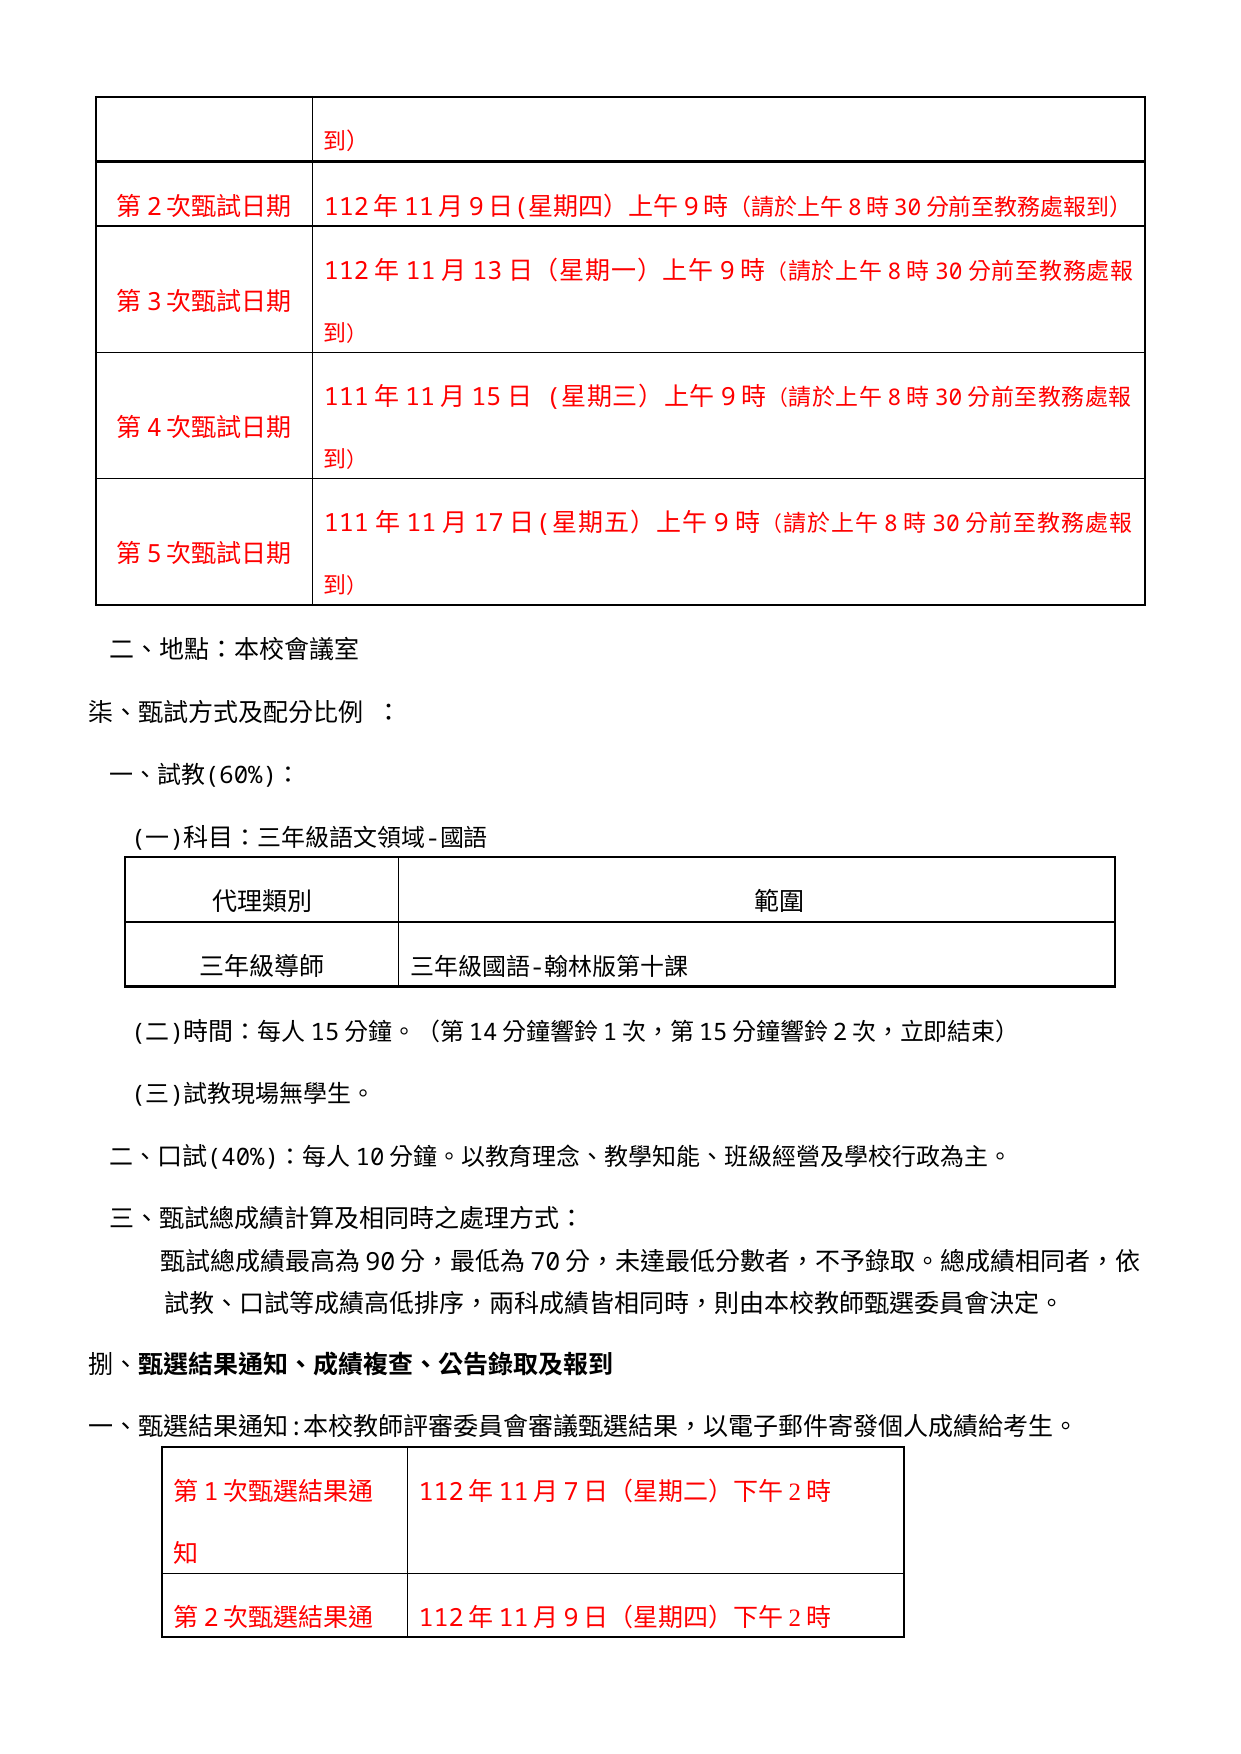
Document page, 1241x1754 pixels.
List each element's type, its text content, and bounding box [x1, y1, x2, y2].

table_cell 112年11月9日（星期四）下午2時 [408, 1574, 903, 1636]
text (一)科目：三年級語文領域-國語 [89, 794, 1152, 856]
table_header 112年11月7日（星期二）下午2時 [408, 1448, 903, 1573]
table_cell 三年級導師 [126, 923, 398, 985]
table_cell 第3次甄試日期 [97, 227, 312, 352]
text 捌、甄選結果通知、成績複查、公告錄取及報到 [89, 1321, 1152, 1383]
table_cell 第2次甄試日期 [97, 163, 312, 225]
text 二、地點：本校會議室 [109, 606, 1152, 669]
table_cell 112年11月13日（星期一）上午9時（請於上午8時30分前至教務處報到） [313, 227, 1144, 352]
table_cell 第2次甄選結果通 [163, 1574, 407, 1636]
text 三、甄試總成績計算及相同時之處理方式： [109, 1175, 1152, 1237]
text 柒、甄試方式及配分比例 ： [89, 669, 1152, 731]
table_cell 111年11月17日(星期五）上午9時（請於上午8時30分前至教務處報到） [313, 479, 1144, 604]
text (三)試教現場無學生。 [89, 1050, 1152, 1112]
text 一、試教(60%)： [109, 731, 1152, 794]
table_cell 第5次甄試日期 [97, 479, 312, 604]
text 一、甄選結果通知:本校教師評審委員會審議甄選結果，以電子郵件寄發個人成績給考生。 [89, 1383, 1152, 1446]
table_header 範圍 [399, 858, 1114, 921]
table_cell 三年級國語-翰林版第十課 [399, 923, 1114, 985]
text 甄試總成績最高為90分，最低為70分，未達最低分數者，不予錄取。總成績相同者，依試教、口試等成績高低排序，兩科成績皆相同時，則由本校教師甄選委員會決定。 [160, 1237, 1152, 1321]
table_cell 第4次甄試日期 [97, 353, 312, 478]
text 二、口試(40%)：每人10分鐘。以教育理念、教學知能、班級經營及學校行政為主。 [109, 1112, 1152, 1175]
table_cell 111年11月15日 (星期三）上午9時（請於上午8時30分前至教務處報到） [313, 353, 1144, 478]
text (二)時間：每人15分鐘。（第14分鐘響鈴1次，第15分鐘響鈴2次，立即結束） [89, 987, 1152, 1050]
table_header 代理類別 [126, 858, 398, 921]
table_header 第1次甄選結果通知 [163, 1448, 407, 1573]
table_header 到） [313, 98, 1144, 160]
table_cell 112年11月9日(星期四）上午9時（請於上午8時30分前至教務處報到） [313, 163, 1144, 225]
table_header [97, 98, 312, 160]
